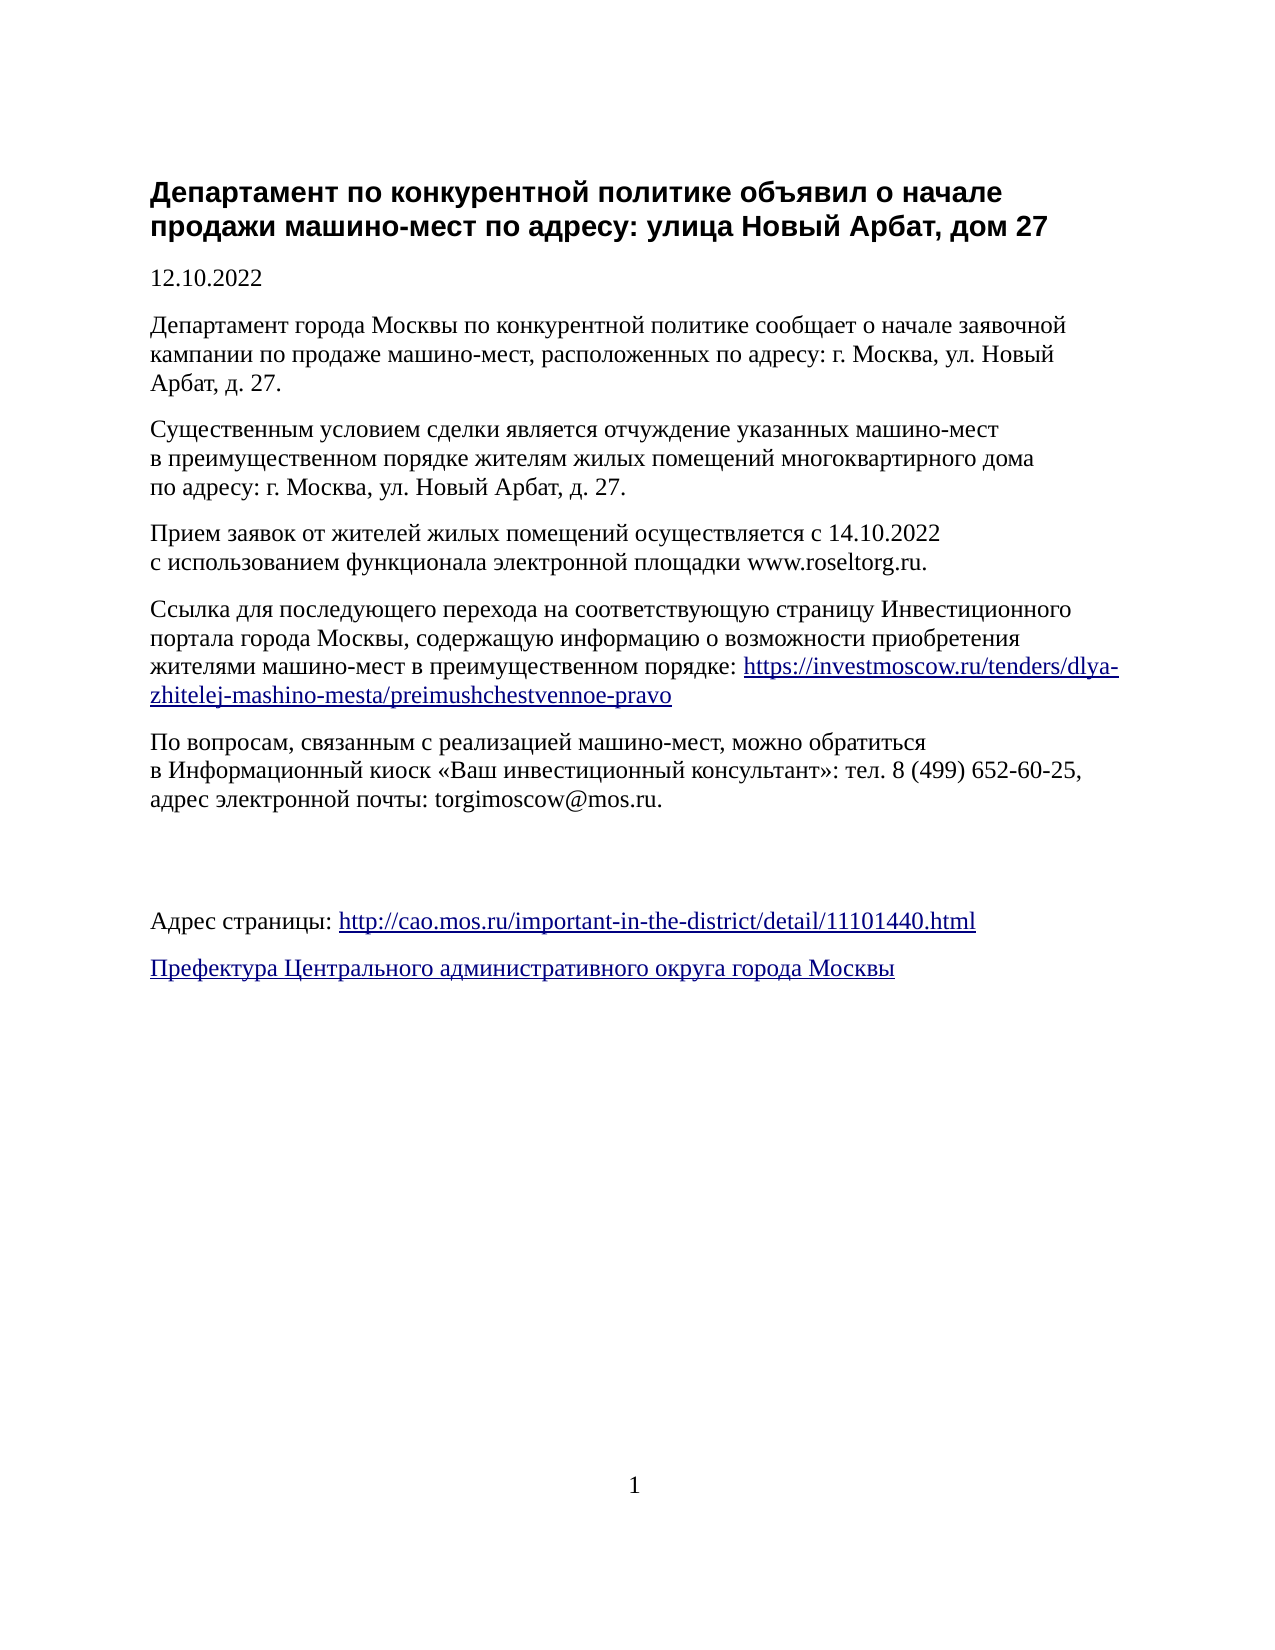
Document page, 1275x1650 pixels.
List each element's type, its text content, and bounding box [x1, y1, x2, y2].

text Префектура Центрального административного округа города Москвы [150, 953, 1125, 982]
text По вопросам, связанным с реализацией машино-мест, можно обратиться в Информационный киоск «Ваш инвестиционный консультант»: тел. 8 (499) 652-60-25, адрес электронной почты: torgimoscow@mos.ru. [150, 727, 1125, 813]
text 12.10.2022 [150, 263, 1125, 292]
text Адрес страницы: http://cao.mos.ru/important-in-the-district/detail/11101440.html [150, 906, 1125, 935]
text Ссылка для последующего перехода на соответствующую страницу Инвестиционного портала города Москвы, содержащую информацию о возможности приобретения жителями машино-мест в преимущественном порядке: https://investmoscow.ru/tenders/dlya-zhitelej-mashino-mesta/preimushchestvennoe-pravo [150, 594, 1125, 709]
text Существенным условием сделки является отчуждение указанных машино-мест в преимущественном порядке жителям жилых помещений многоквартирного дома по адресу: г. Москва, ул. Новый Арбат, д. 27. [150, 414, 1125, 501]
subtitle Департамент по конкурентной политике объявил о начале продажи машино-мест по адресу: улица Новый Арбат, дом 27 [150, 175, 1125, 242]
text Прием заявок от жителей жилых помещений осуществляется с 14.10.2022 с использованием функционала электронной площадки www.roseltorg.ru. [150, 518, 1125, 576]
text Департамент города Москвы по конкурентной политике сообщает о начале заявочной кампании по продаже машино-мест, расположенных по адресу: г. Москва, ул. Новый Арбат, д. 27. [150, 310, 1125, 396]
